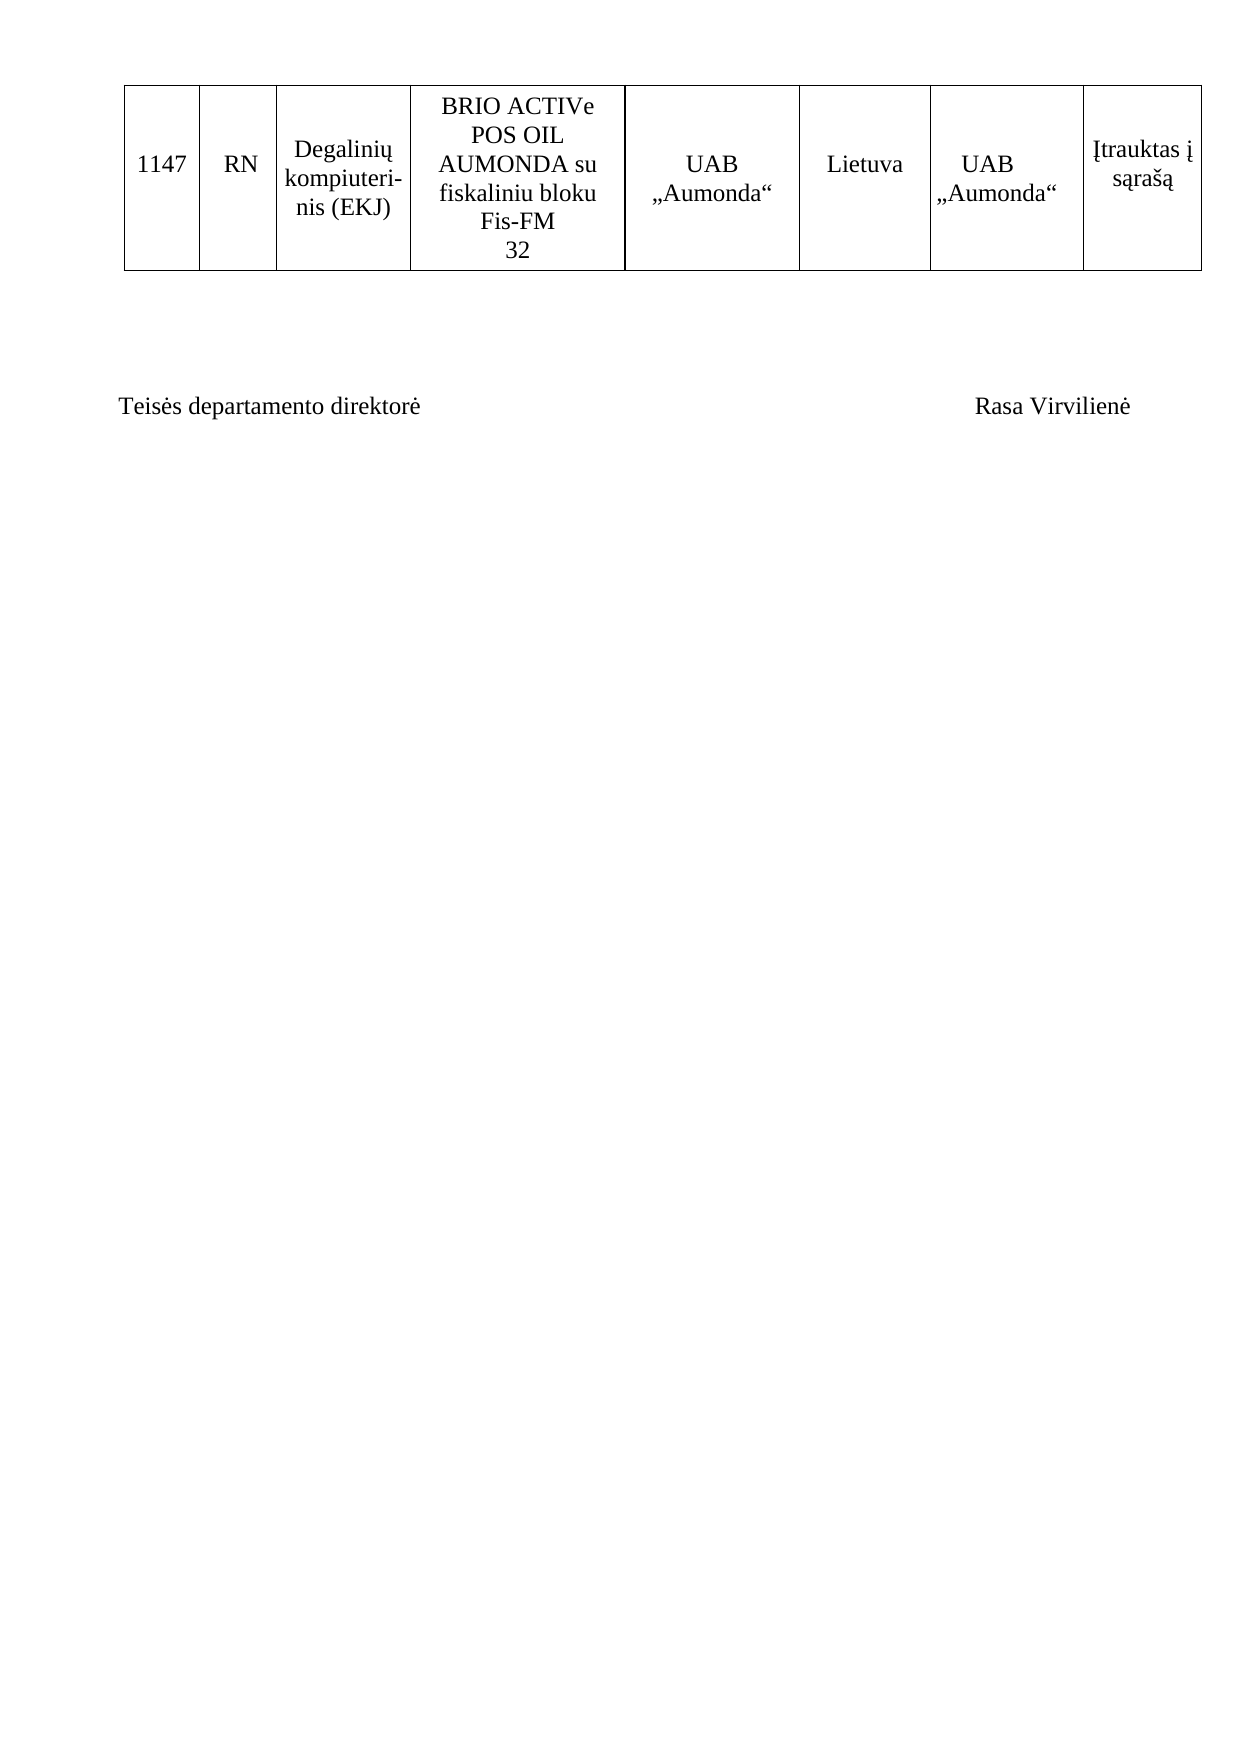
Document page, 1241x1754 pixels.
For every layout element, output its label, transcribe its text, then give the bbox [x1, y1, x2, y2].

table_cell UAB „Aumonda“ [626, 86, 799, 270]
text Teisės departamento direktorė Rasa Virvilienė [118, 391, 1200, 419]
table_cell Įtrauktas į sąrašą [1084, 86, 1201, 270]
table_cell BRIO ACTIVe POS OIL AUMONDA su fiskaliniu bloku Fis-FM 32 [411, 86, 624, 270]
table_cell RN [200, 86, 276, 270]
table_cell Degalinių kompiuteri-nis (EKJ) [277, 86, 410, 270]
table_cell 1147 [125, 86, 199, 270]
table_cell UAB „Aumonda“ [931, 86, 1083, 270]
table_cell Lietuva [800, 86, 930, 270]
